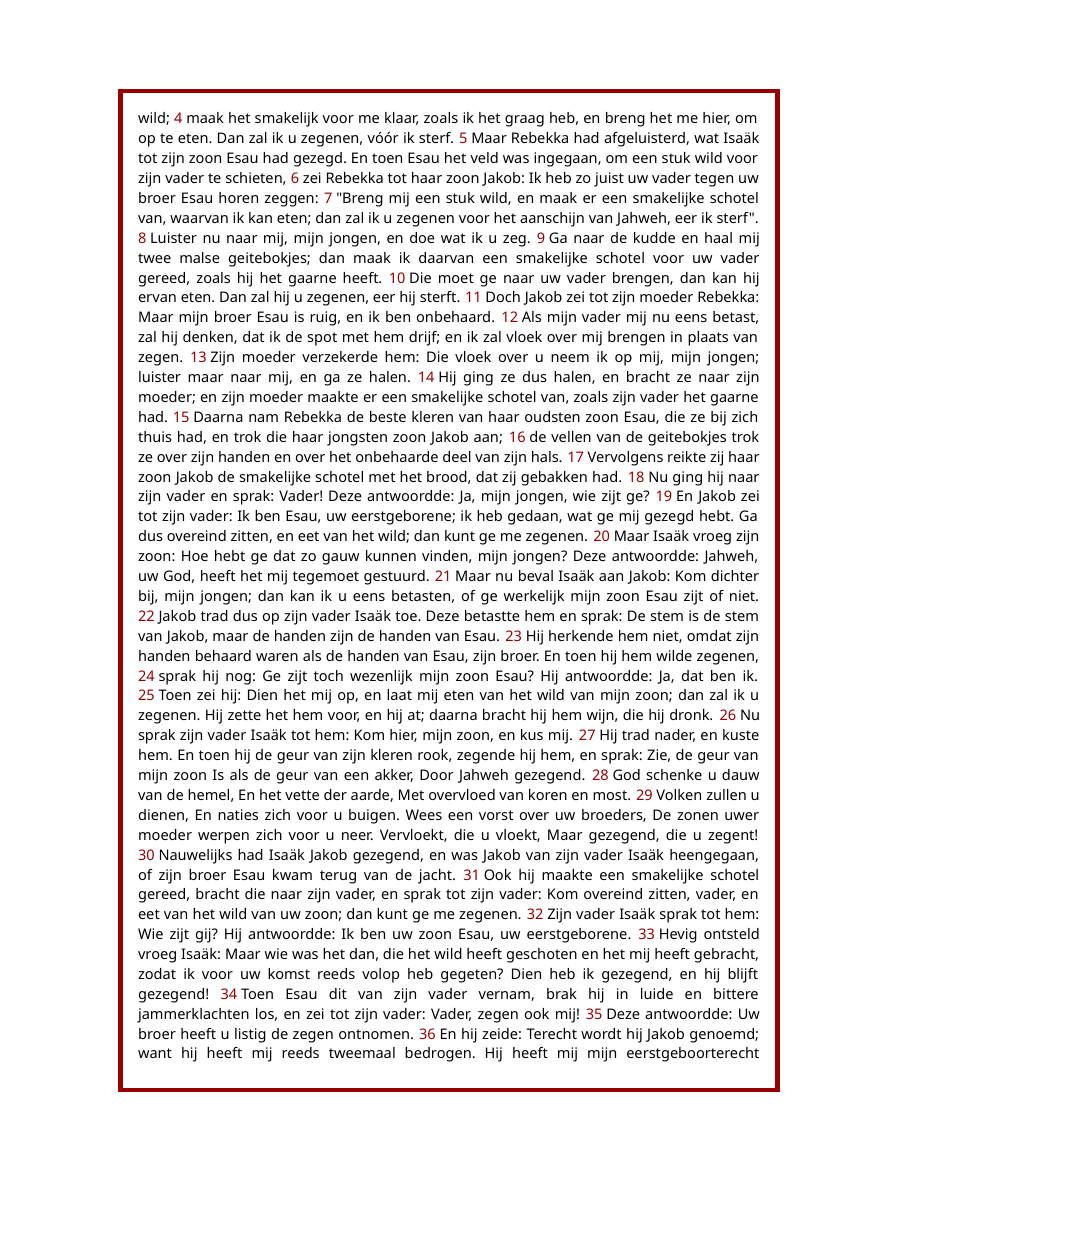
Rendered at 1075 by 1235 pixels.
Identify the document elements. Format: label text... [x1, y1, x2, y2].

text wild; 4 maak het smakelijk voor me klaar, zoals ik het graag heb, en breng het me hier, om op te eten. Dan zal ik u zegenen, vóór ik sterf. 5 Maar Rebekka had afgeluisterd, wat Isaäk tot zijn zoon Esau had gezegd. En toen Esau het veld was ingegaan, om een stuk wild voor zijn vader te schieten, 6 zei Rebekka tot haar zoon Jakob: Ik heb zo juist uw vader tegen uw broer Esau horen zeggen: 7 "Breng mij een stuk wild, en maak er een smakelijke schotel van, waarvan ik kan eten; dan zal ik u zegenen voor het aanschijn van Jahweh, eer ik sterf". 8 Luister nu naar mij, mijn jongen, en doe wat ik u zeg. 9 Ga naar de kudde en haal mij twee malse geitebokjes; dan maak ik daarvan een smakelijke schotel voor uw vader gereed, zoals hij het gaarne heeft. 10 Die moet ge naar uw vader brengen, dan kan hij ervan eten. Dan zal hij u zegenen, eer hij sterft. 11 Doch Jakob zei tot zijn moeder Rebekka: Maar mijn broer Esau is ruig, en ik ben onbehaard. 12 Als mijn vader mij nu eens betast, zal hij denken, dat ik de spot met hem drijf; en ik zal vloek over mij brengen in plaats van zegen. 13 Zijn moeder verzekerde hem: Die vloek over u neem ik op mij, mijn jongen; luister maar naar mij, en ga ze halen. 14 Hij ging ze dus halen, en bracht ze naar zijn moeder; en zijn moeder maakte er een smakelijke schotel van, zoals zijn vader het gaarne had. 15 Daarna nam Rebekka de beste kleren van haar oudsten zoon Esau, die ze bij zich thuis had, en trok die haar jongsten zoon Jakob aan; 16 de vellen van de geitebokjes trok ze over zijn handen en over het onbehaarde deel van zijn hals. 17 Vervolgens reikte zij haar zoon Jakob de smakelijke schotel met het brood, dat zij gebakken had. 18 Nu ging hij naar zijn vader en sprak: Vader! Deze antwoordde: Ja, mijn jongen, wie zijt ge? 19 En Jakob zei tot zijn vader: Ik ben Esau, uw eerstgeborene; ik heb gedaan, wat ge mij gezegd hebt. Ga dus overeind zitten, en eet van het wild; dan kunt ge me zegenen. 20 Maar Isaäk vroeg zijn zoon: Hoe hebt ge dat zo gauw kunnen vinden, mijn jongen? Deze antwoordde: Jahweh, uw God, heeft het mij tegemoet gestuurd. 21 Maar nu beval Isaäk aan Jakob: Kom dichter bij, mijn jongen; dan kan ik u eens betasten, of ge werkelijk mijn zoon Esau zijt of niet. 22 Jakob trad dus op zijn vader Isaäk toe. Deze betastte hem en sprak: De stem is de stem van Jakob, maar de handen zijn de handen van Esau. 23 Hij herkende hem niet, omdat zijn handen behaard waren als de handen van Esau, zijn broer. En toen hij hem wilde zegenen, 24 sprak hij nog: Ge zijt toch wezenlijk mijn zoon Esau? Hij antwoordde: Ja, dat ben ik. 25 Toen zei hij: Dien het mij op, en laat mij eten van het wild van mijn zoon; dan zal ik u zegenen. Hij zette het hem voor, en hij at; daarna bracht hij hem wijn, die hij dronk. 26 Nu sprak zijn vader Isaäk tot hem: Kom hier, mijn zoon, en kus mij. 27 Hij trad nader, en kuste hem. En toen hij de geur van zijn kleren rook, zegende hij hem, en sprak: Zie, de geur van mijn zoon Is als de geur van een akker, Door Jahweh gezegend. 28 God schenke u dauw van de hemel, En het vette der aarde, Met overvloed van koren en most. 29 Volken zullen u dienen, En naties zich voor u buigen. Wees een vorst over uw broeders, De zonen uwer moeder werpen zich voor u neer. Vervloekt, die u vloekt, Maar gezegend, die u zegent! 30 Nauwelijks had Isaäk Jakob gezegend, en was Jakob van zijn vader Isaäk heengegaan, of zijn broer Esau kwam terug van de jacht. 31 Ook hij maakte een smakelijke schotel gereed, bracht die naar zijn vader, en sprak tot zijn vader: Kom overeind zitten, vader, en eet van het wild van uw zoon; dan kunt ge me zegenen. 32 Zijn vader Isaäk sprak tot hem: Wie zijt gij? Hij antwoordde: Ik ben uw zoon Esau, uw eerstgeborene. 33 Hevig ontsteld vroeg Isaäk: Maar wie was het dan, die het wild heeft geschoten en het mij heeft gebracht, zodat ik voor uw komst reeds volop heb gegeten? Dien heb ik gezegend, en hij blijft gezegend! 34 Toen Esau dit van zijn vader vernam, brak hij in luide en bittere jammerklachten los, en zei tot zijn vader: Vader, zegen ook mij! 35 Deze antwoordde: Uw broer heeft u listig de zegen ontnomen. 36 En hij zeide: Terecht wordt hij Jakob genoemd; want hij heeft mij reeds tweemaal bedrogen. Hij heeft mij mijn eerstgeboorterecht [138, 108, 760, 1063]
